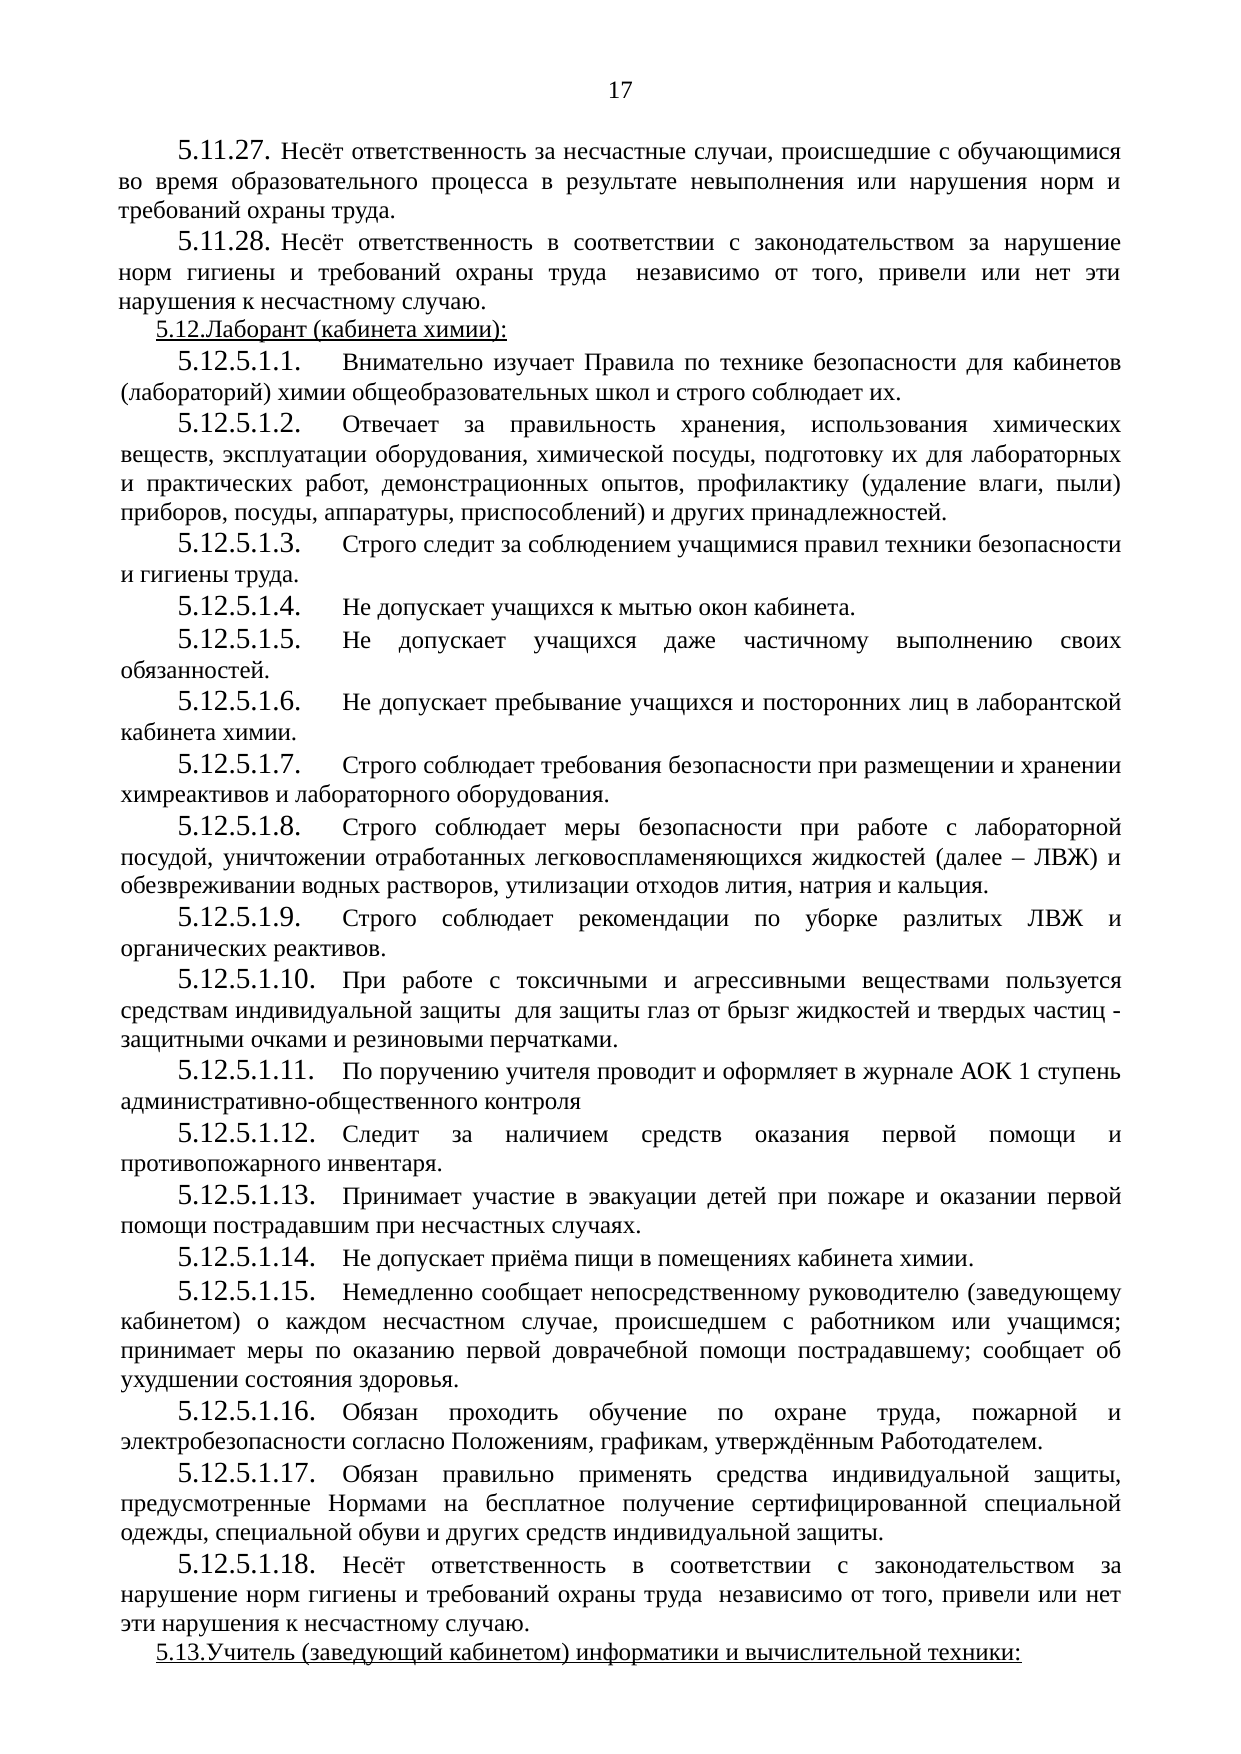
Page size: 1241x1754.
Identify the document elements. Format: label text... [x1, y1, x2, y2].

list Несёт ответственность в соответствии с законодательством за нарушение норм гигиены и требований охраны труда независимо от того, привели или нет эти нарушения к несчастному случаю. [120, 1546, 1122, 1637]
list Принимает участие в эвакуации детей при пожаре и оказании первой помощи пострадавшим при несчастных случаях. [120, 1177, 1122, 1239]
list Строго соблюдает рекомендации по уборке разлитых ЛВЖ и органических реактивов. [120, 899, 1122, 961]
list Отвечает за правильность хранения, использования химических веществ, эксплуатации оборудования, химической посуды, подготовку их для лабораторных и практических работ, демонстрационных опытов, профилактику (удаление влаги, пыли) приборов, посуды, аппаратуры, приспособлений) и других принадлежностей. [120, 406, 1122, 525]
list Несёт ответственность за несчастные случаи, происшедшие с обучающимися во время образовательного процесса в результате невыполнения или нарушения норм и требований охраны труда. [118, 132, 1122, 223]
list По поручению учителя проводит и оформляет в журнале АОК 1 ступень административно-общественного контроля [120, 1052, 1122, 1115]
list Строго следит за соблюдением учащимися правил техники безопасности и гигиены труда. [120, 525, 1122, 588]
text 5.13.Учитель (заведующий кабинетом) информатики и вычислительной техники: [156, 1637, 1122, 1666]
list Не допускает приёма пищи в помещениях кабинета химии. [120, 1239, 1122, 1273]
list Строго соблюдает требования безопасности при размещении и хранении химреактивов и лабораторного оборудования. [120, 746, 1122, 808]
list Внимательно изучает Правила по технике безопасности для кабинетов (лабораторий) химии общеобразовательных школ и строго соблюдает их. [120, 343, 1122, 406]
list Несёт ответственность в соответствии с законодательством за нарушение норм гигиены и требований охраны труда независимо от того, привели или нет эти нарушения к несчастному случаю. [118, 223, 1122, 314]
list Следит за наличием средств оказания первой помощи и противопожарного инвентаря. [120, 1115, 1122, 1177]
list Обязан проходить обучение по охране труда, пожарной и электробезопасности согласно Положениям, графикам, утверждённым Работодателем. [120, 1393, 1122, 1455]
list Обязан правильно применять средства индивидуальной защиты, предусмотренные Нормами на бесплатное получение сертифицированной специальной одежды, специальной обуви и других средств индивидуальной защиты. [120, 1455, 1122, 1546]
list При работе с токсичными и агрессивными веществами пользуется средствам индивидуальной защиты для защиты глаз от брызг жидкостей и твердых частиц - защитными очками и резиновыми перчатками. [120, 961, 1122, 1052]
list Не допускает учащихся к мытью окон кабинета. [120, 588, 1122, 621]
list Не допускает учащихся даже частичному выполнению своих обязанностей. [120, 621, 1122, 683]
list Не допускает пребывание учащихся и посторонних лиц в лаборантской кабинета химии. [120, 683, 1122, 746]
text 5.12.Лаборант (кабинета химии): [156, 314, 1122, 343]
list Строго соблюдает меры безопасности при работе с лабораторной посудой, уничтожении отработанных легковоспламеняющихся жидкостей (далее – ЛВЖ) и обезвреживании водных растворов, утилизации отходов лития, натрия и кальция. [120, 808, 1122, 899]
list Немедленно сообщает непосредственному руководителю (заведующему кабинетом) о каждом несчастном случае, происшедшем с работником или учащимся; принимает меры по оказанию первой доврачебной помощи пострадавшему; сообщает об ухудшении состояния здоровья. [120, 1273, 1122, 1393]
